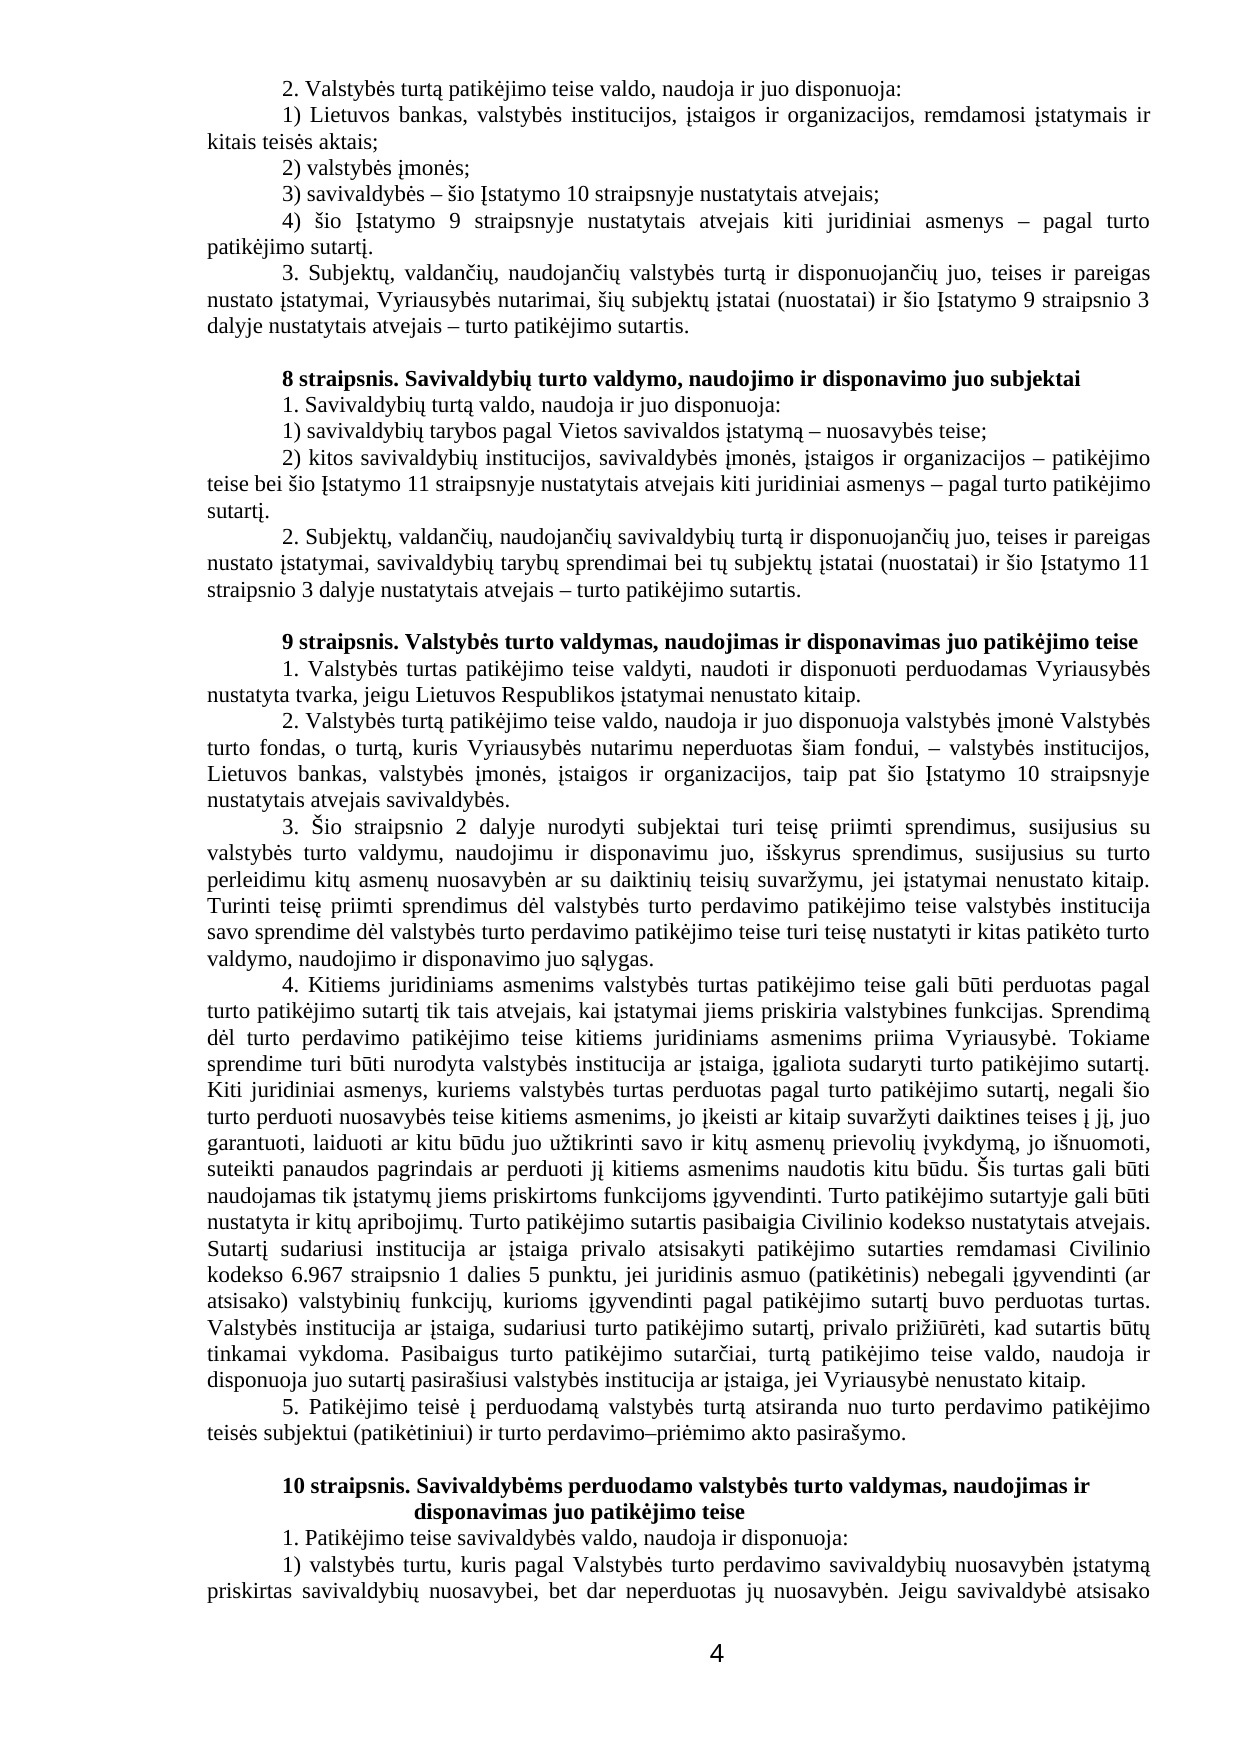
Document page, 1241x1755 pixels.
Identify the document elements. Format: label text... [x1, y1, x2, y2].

text 4. Kitiems juridiniams asmenims valstybės turtas patikėjimo teise gali būti perduotas pagal turto patikėjimo sutartį tik tais atvejais, kai įstatymai jiems priskiria valstybines funkcijas. Sprendimą dėl turto perdavimo patikėjimo teise kitiems juridiniams asmenims priima Vyriausybė. Tokiame sprendime turi būti nurodyta valstybės institucija ar įstaiga, įgaliota sudaryti turto patikėjimo sutartį. Kiti juridiniai asmenys, kuriems valstybės turtas perduotas pagal turto patikėjimo sutartį, negali šio turto perduoti nuosavybės teise kitiems asmenims, jo įkeisti ar kitaip suvaržyti daiktines teises į jį, juo garantuoti, laiduoti ar kitu būdu juo užtikrinti savo ir kitų asmenų prievolių įvykdymą, jo išnuomoti, suteikti panaudos pagrindais ar perduoti jį kitiems asmenims naudotis kitu būdu. Šis turtas gali būti naudojamas tik įstatymų jiems priskirtoms funkcijoms įgyvendinti. Turto patikėjimo sutartyje gali būti nustatyta ir kitų apribojimų. Turto patikėjimo sutartis pasibaigia Civilinio kodekso nustatytais atvejais. Sutartį sudariusi institucija ar įstaiga privalo atsisakyti patikėjimo sutarties remdamasi Civilinio kodekso 6.967 straipsnio 1 dalies 5 punktu, jei juridinis asmuo (patikėtinis) nebegali įgyvendinti (ar atsisako) valstybinių funkcijų, kurioms įgyvendinti pagal patikėjimo sutartį buvo perduotas turtas. Valstybės institucija ar įstaiga, sudariusi turto patikėjimo sutartį, privalo prižiūrėti, kad sutartis būtų tinkamai vykdoma. Pasibaigus turto patikėjimo sutarčiai, turtą patikėjimo teise valdo, naudoja ir disponuoja juo sutartį pasirašiusi valstybės institucija ar įstaiga, jei Vyriausybė nenustato kitaip. [207, 971, 1152, 1393]
text 1) Lietuvos bankas, valstybės institucijos, įstaigos ir organizacijos, remdamosi įstatymais ir kitais teisės aktais; [207, 101, 1152, 154]
text 2) kitos savivaldybių institucijos, savivaldybės įmonės, įstaigos ir organizacijos – patikėjimo teise bei šio Įstatymo 11 straipsnyje nustatytais atvejais kiti juridiniai asmenys – pagal turto patikėjimo sutartį. [207, 444, 1152, 523]
text disponavimas juo patikėjimo teise [413, 1498, 1152, 1524]
text 5. Patikėjimo teisė į perduodamą valstybės turtą atsiranda nuo turto perdavimo patikėjimo teisės subjektui (patikėtiniui) ir turto perdavimo–priėmimo akto pasirašymo. [207, 1393, 1152, 1445]
text 2. Valstybės turtą patikėjimo teise valdo, naudoja ir juo disponuoja: [207, 75, 1152, 101]
text 2) valstybės įmonės; [207, 154, 1152, 180]
text 4) šio Įstatymo 9 straipsnyje nustatytais atvejais kiti juridiniai asmenys – pagal turto patikėjimo sutartį. [207, 207, 1152, 259]
text 1. Valstybės turtas patikėjimo teise valdyti, naudoti ir disponuoti perduodamas Vyriausybės nustatyta tvarka, jeigu Lietuvos Respublikos įstatymai nenustato kitaip. [207, 655, 1152, 707]
text 1. Savivaldybių turtą valdo, naudoja ir juo disponuoja: [207, 391, 1152, 418]
text 2. Subjektų, valdančių, naudojančių savivaldybių turtą ir disponuojančių juo, teises ir pareigas nustato įstatymai, savivaldybių tarybų sprendimai bei tų subjektų įstatai (nuostatai) ir šio Įstatymo 11 straipsnio 3 dalyje nustatytais atvejais – turto patikėjimo sutartis. [207, 523, 1152, 602]
text 9 straipsnis. Valstybės turto valdymas, naudojimas ir disponavimas juo patikėjimo teise [282, 628, 1152, 655]
text 3) savivaldybės – šio Įstatymo 10 straipsnyje nustatytais atvejais; [207, 180, 1152, 207]
text 8 straipsnis. Savivaldybių turto valdymo, naudojimo ir disponavimo juo subjektai [282, 365, 1152, 391]
text 1) savivaldybių tarybos pagal Vietos savivaldos įstatymą – nuosavybės teise; [207, 418, 1152, 444]
text 1) valstybės turtu, kuris pagal Valstybės turto perdavimo savivaldybių nuosavybėn įstatymą priskirtas savivaldybių nuosavybei, bet dar neperduotas jų nuosavybėn. Jeigu savivaldybė atsisako [207, 1551, 1152, 1603]
text 1. Patikėjimo teise savivaldybės valdo, naudoja ir disponuoja: [207, 1524, 1152, 1551]
text 3. Subjektų, valdančių, naudojančių valstybės turtą ir disponuojančių juo, teises ir pareigas nustato įstatymai, Vyriausybės nutarimai, šių subjektų įstatai (nuostatai) ir šio Įstatymo 9 straipsnio 3 dalyje nustatytais atvejais – turto patikėjimo sutartis. [207, 259, 1152, 338]
text 3. Šio straipsnio 2 dalyje nurodyti subjektai turi teisę priimti sprendimus, susijusius su valstybės turto valdymu, naudojimu ir disponavimu juo, išskyrus sprendimus, susijusius su turto perleidimu kitų asmenų nuosavybėn ar su daiktinių teisių suvaržymu, jei įstatymai nenustato kitaip. Turinti teisę priimti sprendimus dėl valstybės turto perdavimo patikėjimo teise valstybės institucija savo sprendime dėl valstybės turto perdavimo patikėjimo teise turi teisę nustatyti ir kitas patikėto turto valdymo, naudojimo ir disponavimo juo sąlygas. [207, 813, 1152, 971]
text 2. Valstybės turtą patikėjimo teise valdo, naudoja ir juo disponuoja valstybės įmonė Valstybės turto fondas, o turtą, kuris Vyriausybės nutarimu neperduotas šiam fondui, – valstybės institucijos, Lietuvos bankas, valstybės įmonės, įstaigos ir organizacijos, taip pat šio Įstatymo 10 straipsnyje nustatytais atvejais savivaldybės. [207, 707, 1152, 813]
text 10 straipsnis. Savivaldybėms perduodamo valstybės turto valdymas, naudojimas ir [282, 1472, 1152, 1498]
